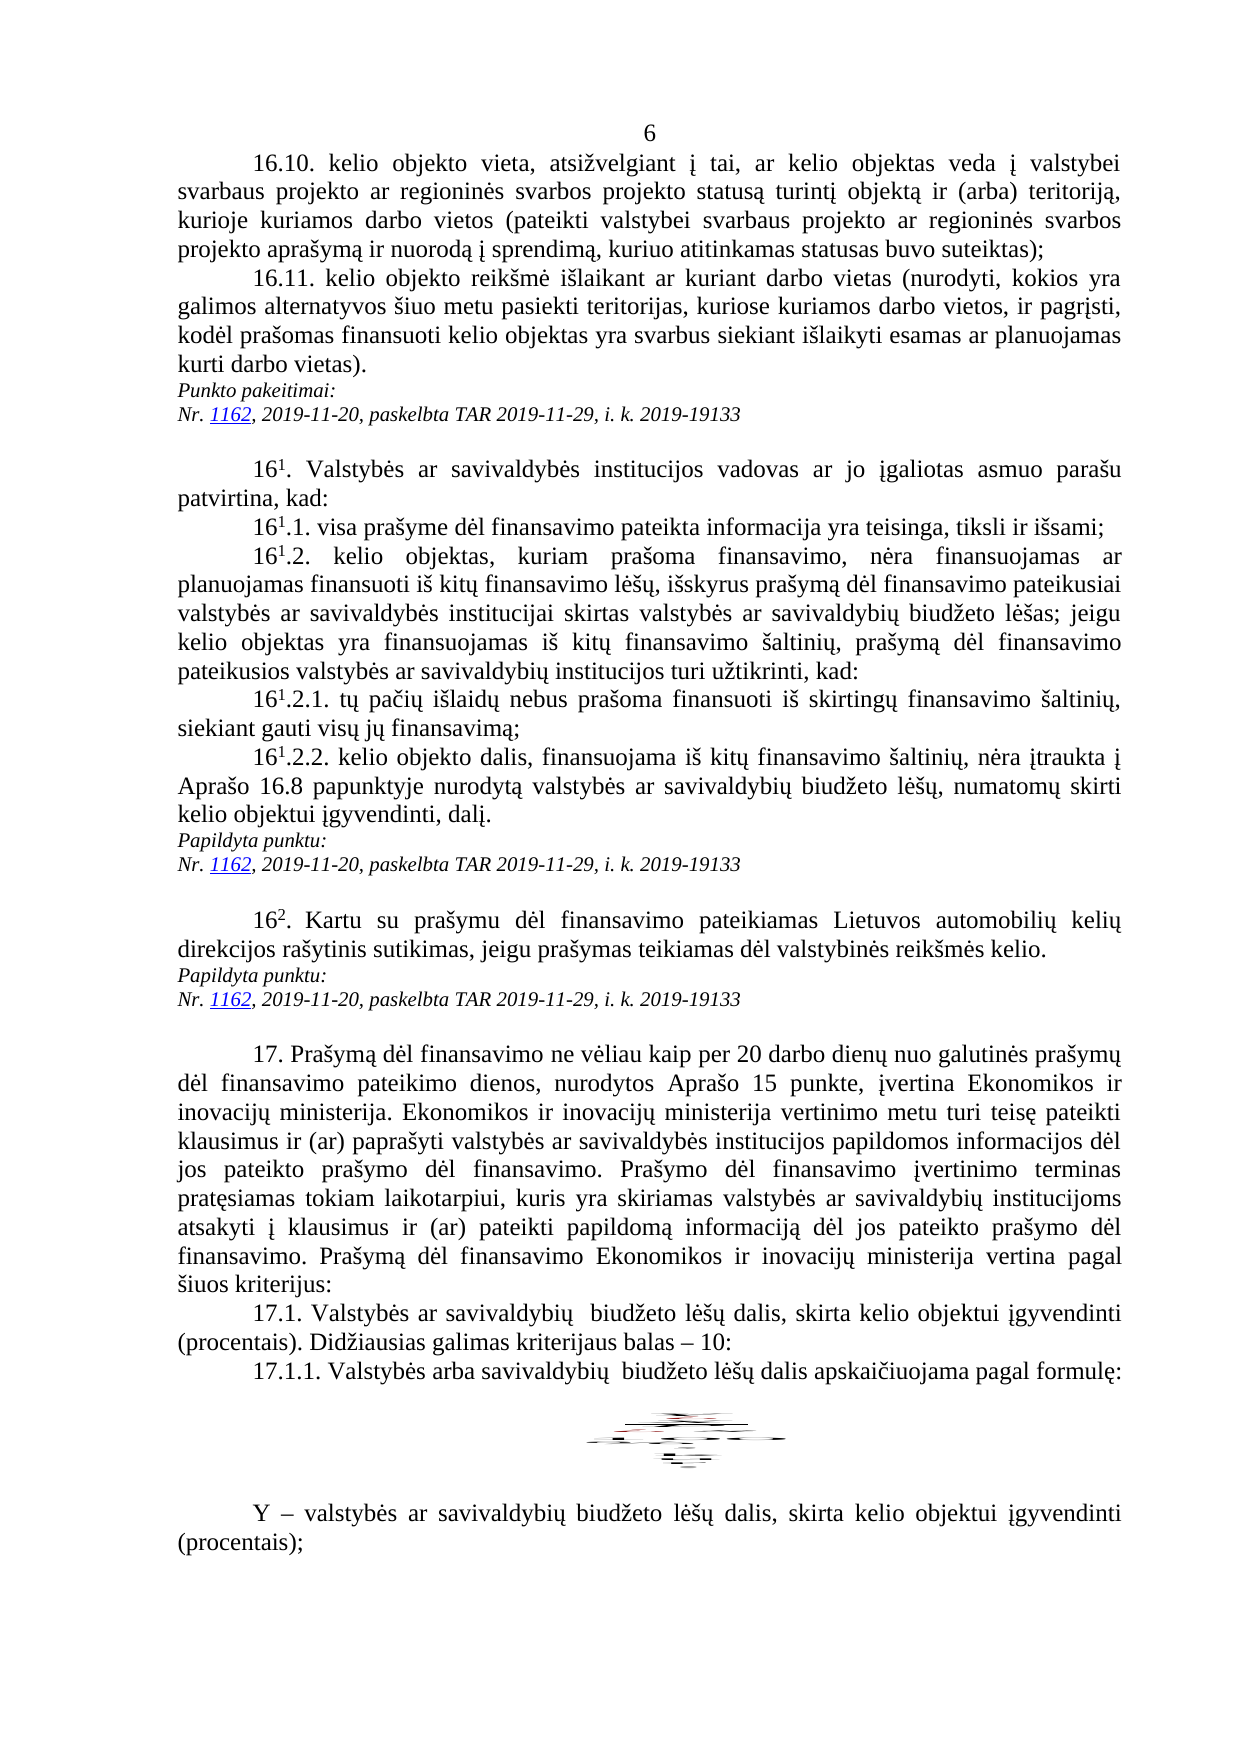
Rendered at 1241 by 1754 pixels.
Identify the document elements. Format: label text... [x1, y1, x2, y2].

text Nr. 1162, 2019-11-20, paskelbta TAR 2019-11-29, i. k. 2019-19133 [177, 987, 1122, 1011]
text 16.10. kelio objekto vieta, atsižvelgiant į tai, ar kelio objektas veda į valstybei svarbaus projekto ar regioninės svarbos projekto statusą turintį objektą ir (arba) teritoriją, kurioje kuriamos darbo vietos (pateikti valstybei svarbaus projekto ar regioninės svarbos projekto aprašymą ir nuorodą į sprendimą, kuriuo atitinkamas statusas buvo suteiktas); [177, 148, 1122, 263]
text 161.2.2. kelio objekto dalis, finansuojama iš kitų finansavimo šaltinių, nėra įtraukta į Aprašo 16.8 papunktyje nurodytą valstybės ar savivaldybių biudžeto lėšų, numatomų skirti kelio objektui įgyvendinti, dalį. [177, 742, 1122, 828]
text Punkto pakeitimai: [177, 378, 1122, 402]
text 161.2.1. tų pačių išlaidų nebus prašoma finansuoti iš skirtingų finansavimo šaltinių, siekiant gauti visų jų finansavimą; [177, 684, 1122, 742]
text 17.1.1. Valstybės arba savivaldybių biudžeto lėšų dalis apskaičiuojama pagal formulę: [177, 1356, 1122, 1384]
text 16.11. kelio objekto reikšmė išlaikant ar kuriant darbo vietas (nurodyti, kokios yra galimos alternatyvos šiuo metu pasiekti teritorijas, kuriose kuriamos darbo vietos, ir pagrįsti, kodėl prašomas finansuoti kelio objektas yra svarbus siekiant išlaikyti esamas ar planuojamas kurti darbo vietas). [177, 263, 1122, 378]
text 17.1. Valstybės ar savivaldybių biudžeto lėšų dalis, skirta kelio objektui įgyvendinti (procentais). Didžiausias galimas kriterijaus balas – 10: [177, 1298, 1122, 1356]
text Y – valstybės ar savivaldybių biudžeto lėšų dalis, skirta kelio objektui įgyvendinti (procentais); [177, 1498, 1122, 1556]
text 17. Prašymą dėl finansavimo ne vėliau kaip per 20 darbo dienų nuo galutinės prašymų dėl finansavimo pateikimo dienos, nurodytos Aprašo 15 punkte, įvertina Ekonomikos ir inovacijų ministerija. Ekonomikos ir inovacijų ministerija vertinimo metu turi teisę pateikti klausimus ir (ar) paprašyti valstybės ar savivaldybės institucijos papildomos informacijos dėl jos pateikto prašymo dėl finansavimo. Prašymo dėl finansavimo įvertinimo terminas pratęsiamas tokiam laikotarpiui, kuris yra skiriamas valstybės ar savivaldybių institucijoms atsakyti į klausimus ir (ar) pateikti papildomą informaciją dėl jos pateikto prašymo dėl finansavimo. Prašymą dėl finansavimo Ekonomikos ir inovacijų ministerija vertina pagal šiuos kriterijus: [177, 1039, 1122, 1298]
text 161. Valstybės ar savivaldybės institucijos vadovas ar jo įgaliotas asmuo parašu patvirtina, kad: [177, 454, 1122, 512]
text 161.2. kelio objektas, kuriam prašoma finansavimo, nėra finansuojamas ar planuojamas finansuoti iš kitų finansavimo lėšų, išskyrus prašymą dėl finansavimo pateikusiai valstybės ar savivaldybės institucijai skirtas valstybės ar savivaldybių biudžeto lėšas; jeigu kelio objektas yra finansuojamas iš kitų finansavimo šaltinių, prašymą dėl finansavimo pateikusios valstybės ar savivaldybių institucijos turi užtikrinti, kad: [177, 541, 1122, 684]
text Nr. 1162, 2019-11-20, paskelbta TAR 2019-11-29, i. k. 2019-19133 [177, 402, 1122, 426]
text Papildyta punktu: [177, 963, 1122, 987]
text 162. Kartu su prašymu dėl finansavimo pateikiamas Lietuvos automobilių kelių direkcijos rašytinis sutikimas, jeigu prašymas teikiamas dėl valstybinės reikšmės kelio. [177, 905, 1122, 963]
text 161.1. visa prašyme dėl finansavimo pateikta informacija yra teisinga, tiksli ir išsami; [177, 512, 1122, 541]
text Nr. 1162, 2019-11-20, paskelbta TAR 2019-11-29, i. k. 2019-19133 [177, 852, 1122, 876]
text Papildyta punktu: [177, 828, 1122, 852]
